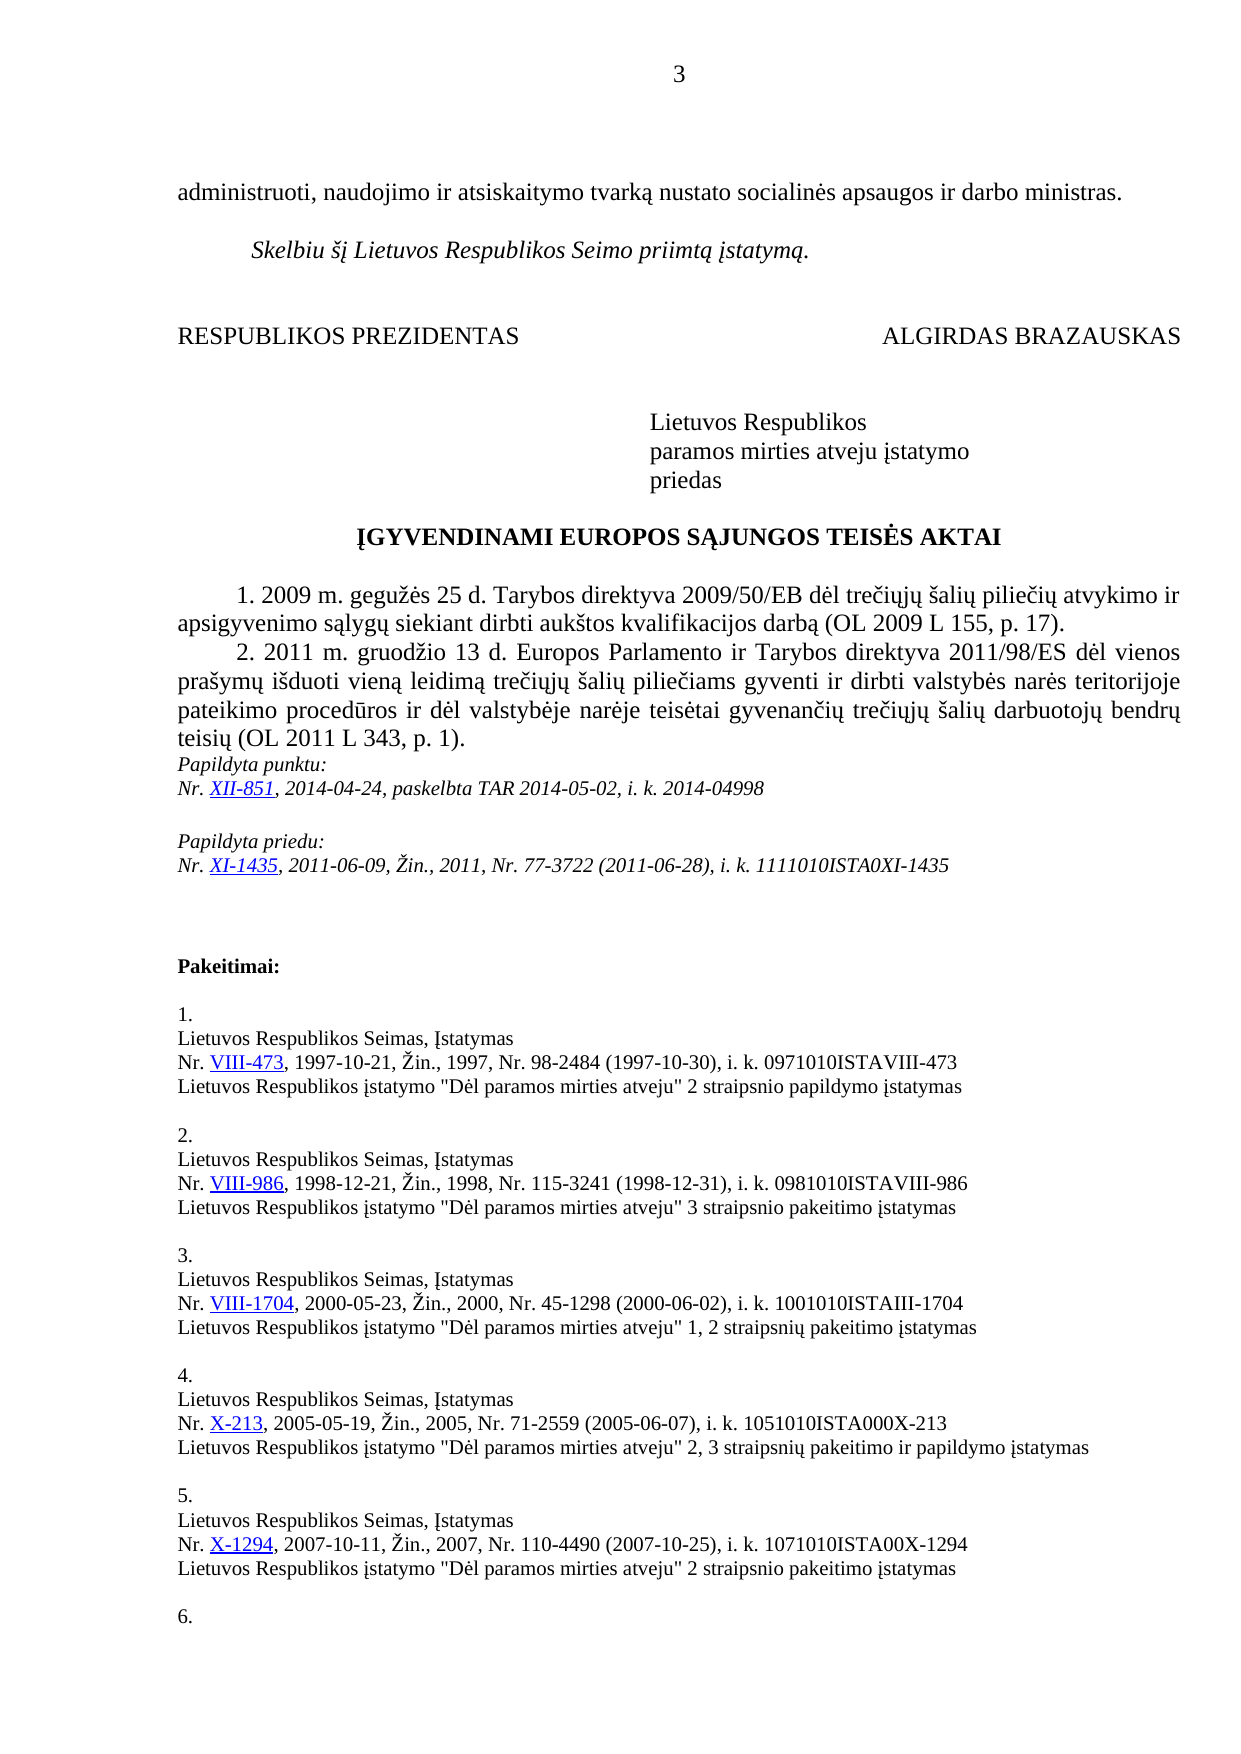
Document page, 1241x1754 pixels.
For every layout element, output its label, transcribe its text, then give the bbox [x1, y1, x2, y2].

text Nr. VIII-986, 1998-12-21, Žin., 1998, Nr. 115-3241 (1998-12-31), i. k. 0981010ISTAVIII-986 [177, 1171, 1181, 1195]
text Nr. X-1294, 2007-10-11, Žin., 2007, Nr. 110-4490 (2007-10-25), i. k. 1071010ISTA00X-1294 [177, 1532, 1181, 1556]
text Pakeitimai: [177, 954, 1181, 978]
text Papildyta priedu: [177, 829, 1181, 853]
text RESPUBLIKOS PREZIDENTAS ALGIRDAS BRAZAUSKAS [177, 321, 1181, 350]
text 5. [177, 1483, 1181, 1507]
text 2. [177, 1122, 1181, 1147]
text Lietuvos Respublikos įstatymo "Dėl paramos mirties atveju" 1, 2 straipsnių pakeitimo įstatymas [177, 1315, 1181, 1339]
text ĮGYVENDINAMI EUROPOS SĄJUNGOS TEISĖS AKTAI [177, 522, 1181, 551]
text Lietuvos Respublikos Seimas, Įstatymas [177, 1387, 1181, 1411]
text 3. [177, 1243, 1181, 1267]
text priedas [649, 465, 1181, 493]
text Nr. VIII-1704, 2000-05-23, Žin., 2000, Nr. 45-1298 (2000-06-02), i. k. 1001010ISTAIII-1704 [177, 1291, 1181, 1315]
text 1. [177, 1002, 1181, 1026]
text paramos mirties atveju įstatymo [649, 436, 1181, 465]
text Lietuvos Respublikos įstatymo "Dėl paramos mirties atveju" 3 straipsnio pakeitimo įstatymas [177, 1195, 1181, 1219]
text Nr. VIII-473, 1997-10-21, Žin., 1997, Nr. 98-2484 (1997-10-30), i. k. 0971010ISTAVIII-473 [177, 1050, 1181, 1074]
text 6. [177, 1604, 1181, 1628]
text Skelbiu šį Lietuvos Respublikos Seimo priimtą įstatymą. [177, 235, 1181, 263]
text Nr. X-213, 2005-05-19, Žin., 2005, Nr. 71-2559 (2005-06-07), i. k. 1051010ISTA000X-213 [177, 1411, 1181, 1435]
text Lietuvos Respublikos [649, 407, 1181, 436]
text 4. [177, 1363, 1181, 1387]
text administruoti, naudojimo ir atsiskaitymo tvarką nustato socialinės apsaugos ir darbo ministras. [177, 177, 1181, 206]
text Papildyta punktu: [177, 752, 1181, 776]
text Lietuvos Respublikos Seimas, Įstatymas [177, 1267, 1181, 1291]
text Lietuvos Respublikos Seimas, Įstatymas [177, 1147, 1181, 1171]
text Lietuvos Respublikos Seimas, Įstatymas [177, 1026, 1181, 1050]
text Lietuvos Respublikos įstatymo "Dėl paramos mirties atveju" 2, 3 straipsnių pakeitimo ir papildymo įstatymas [177, 1435, 1181, 1459]
text Nr. XII-851, 2014-04-24, paskelbta TAR 2014-05-02, i. k. 2014-04998 [177, 776, 1181, 800]
text Lietuvos Respublikos Seimas, Įstatymas [177, 1507, 1181, 1532]
text 2. 2011 m. gruodžio 13 d. Europos Parlamento ir Tarybos direktyva 2011/98/ES dėl vienos prašymų išduoti vieną leidimą trečiųjų šalių piliečiams gyventi ir dirbti valstybės narės teritorijoje pateikimo procedūros ir dėl valstybėje narėje teisėtai gyvenančių trečiųjų šalių darbuotojų bendrų teisių (OL 2011 L 343, p. 1). [177, 637, 1181, 752]
text 1. 2009 m. gegužės 25 d. Tarybos direktyva 2009/50/EB dėl trečiųjų šalių piliečių atvykimo ir apsigyvenimo sąlygų siekiant dirbti aukštos kvalifikacijos darbą (OL 2009 L 155, p. 17). [177, 580, 1181, 637]
text Lietuvos Respublikos įstatymo "Dėl paramos mirties atveju" 2 straipsnio papildymo įstatymas [177, 1074, 1181, 1098]
text Lietuvos Respublikos įstatymo "Dėl paramos mirties atveju" 2 straipsnio pakeitimo įstatymas [177, 1556, 1181, 1580]
text Nr. XI-1435, 2011-06-09, Žin., 2011, Nr. 77-3722 (2011-06-28), i. k. 1111010ISTA0XI-1435 [177, 853, 1181, 877]
